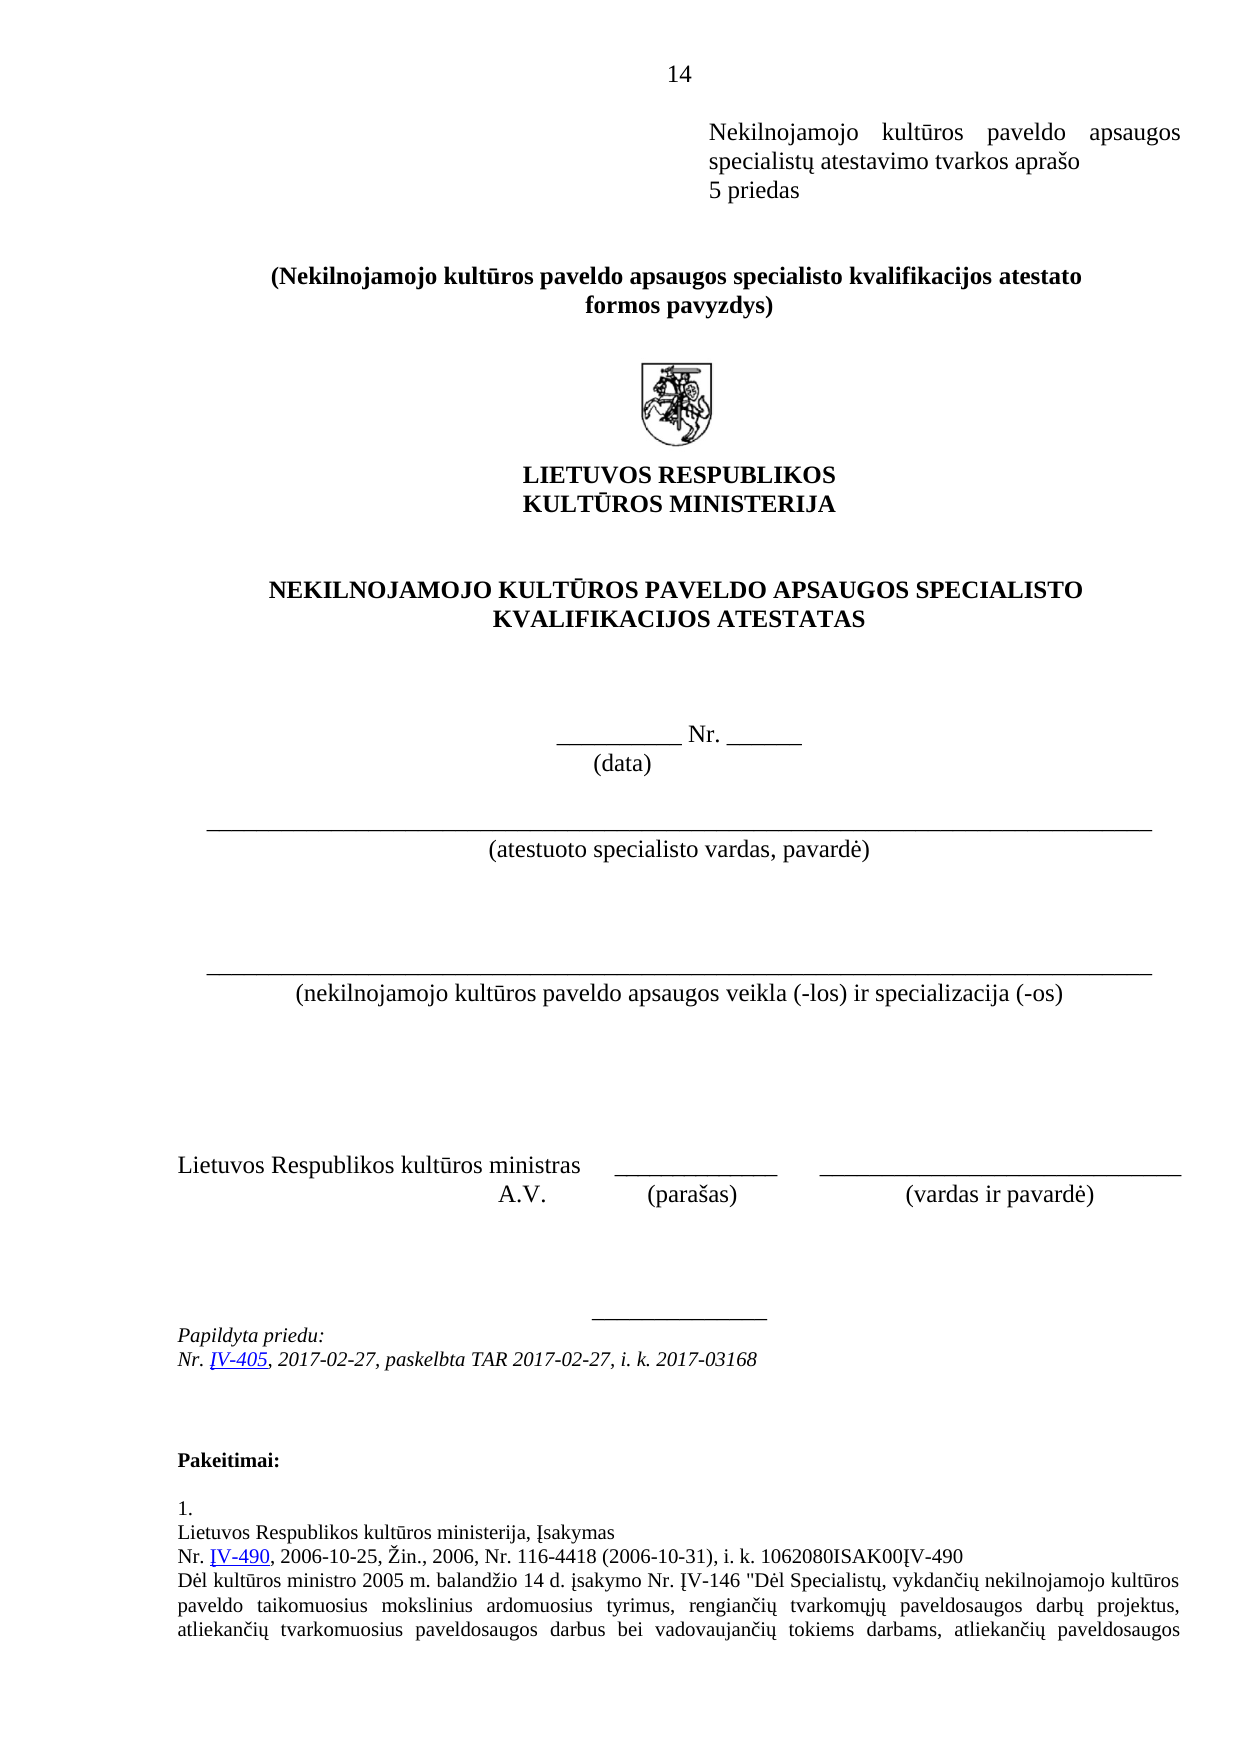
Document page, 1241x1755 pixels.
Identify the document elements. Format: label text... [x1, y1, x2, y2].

text Pakeitimai: [177, 1448, 1181, 1472]
text (atestuoto specialisto vardas, pavardė) [177, 834, 1181, 863]
text ______________ [177, 1294, 1181, 1323]
text KULTŪROS MINISTERIJA [177, 489, 1181, 518]
text (Nekilnojamojo kultūros paveldo apsaugos specialisto kvalifikacijos atestato [177, 261, 1181, 290]
text Papildyta priedu: [177, 1323, 1181, 1347]
text Nr. ĮV-490, 2006-10-25, Žin., 2006, Nr. 116-4418 (2006-10-31), i. k. 1062080ISAK00ĮV-490 [177, 1544, 1181, 1568]
text KVALIFIKACIJOS ATESTATAS [177, 604, 1181, 633]
text (nekilnojamojo kultūros paveldo apsaugos veikla (-los) ir specializacija (-os) [177, 978, 1181, 1007]
text (data) [177, 748, 1181, 777]
text Lietuvos Respublikos kultūros ministerija, Įsakymas [177, 1520, 1181, 1544]
text NEKILNOJAMOJO KULTŪROS PAVELDO APSAUGOS SPECIALISTO [177, 576, 1181, 604]
text LIETUVOS RESPUBLIKOS [177, 461, 1181, 489]
text Nekilnojamojo kultūros paveldo apsaugos specialistų atestavimo tvarkos aprašo [709, 117, 1181, 175]
text __________ Nr. ______ [177, 719, 1181, 748]
text Nr. ĮV-405, 2017-02-27, paskelbta TAR 2017-02-27, i. k. 2017-03168 [177, 1347, 1181, 1371]
text formos pavyzdys) [177, 290, 1181, 319]
text A.V. (parašas) (vardas ir pavardė) [177, 1179, 1181, 1208]
text 5 priedas [709, 175, 1181, 204]
text Lietuvos Respublikos kultūros ministras [177, 1151, 1181, 1179]
text 1. [177, 1496, 1181, 1520]
text Dėl kultūros ministro 2005 m. balandžio 14 d. įsakymo Nr. ĮV-146 "Dėl Specialistų, vykdančių nekilnojamojo kultūros paveldo taikomuosius mokslinius ardomuosius tyrimus, rengiančių tvarkomųjų paveldosaugos darbų projektus, atliekančių tvarkomuosius paveldosaugos darbus bei vadovaujančių tokiems darbams, atliekančių paveldosaugos [177, 1568, 1181, 1641]
